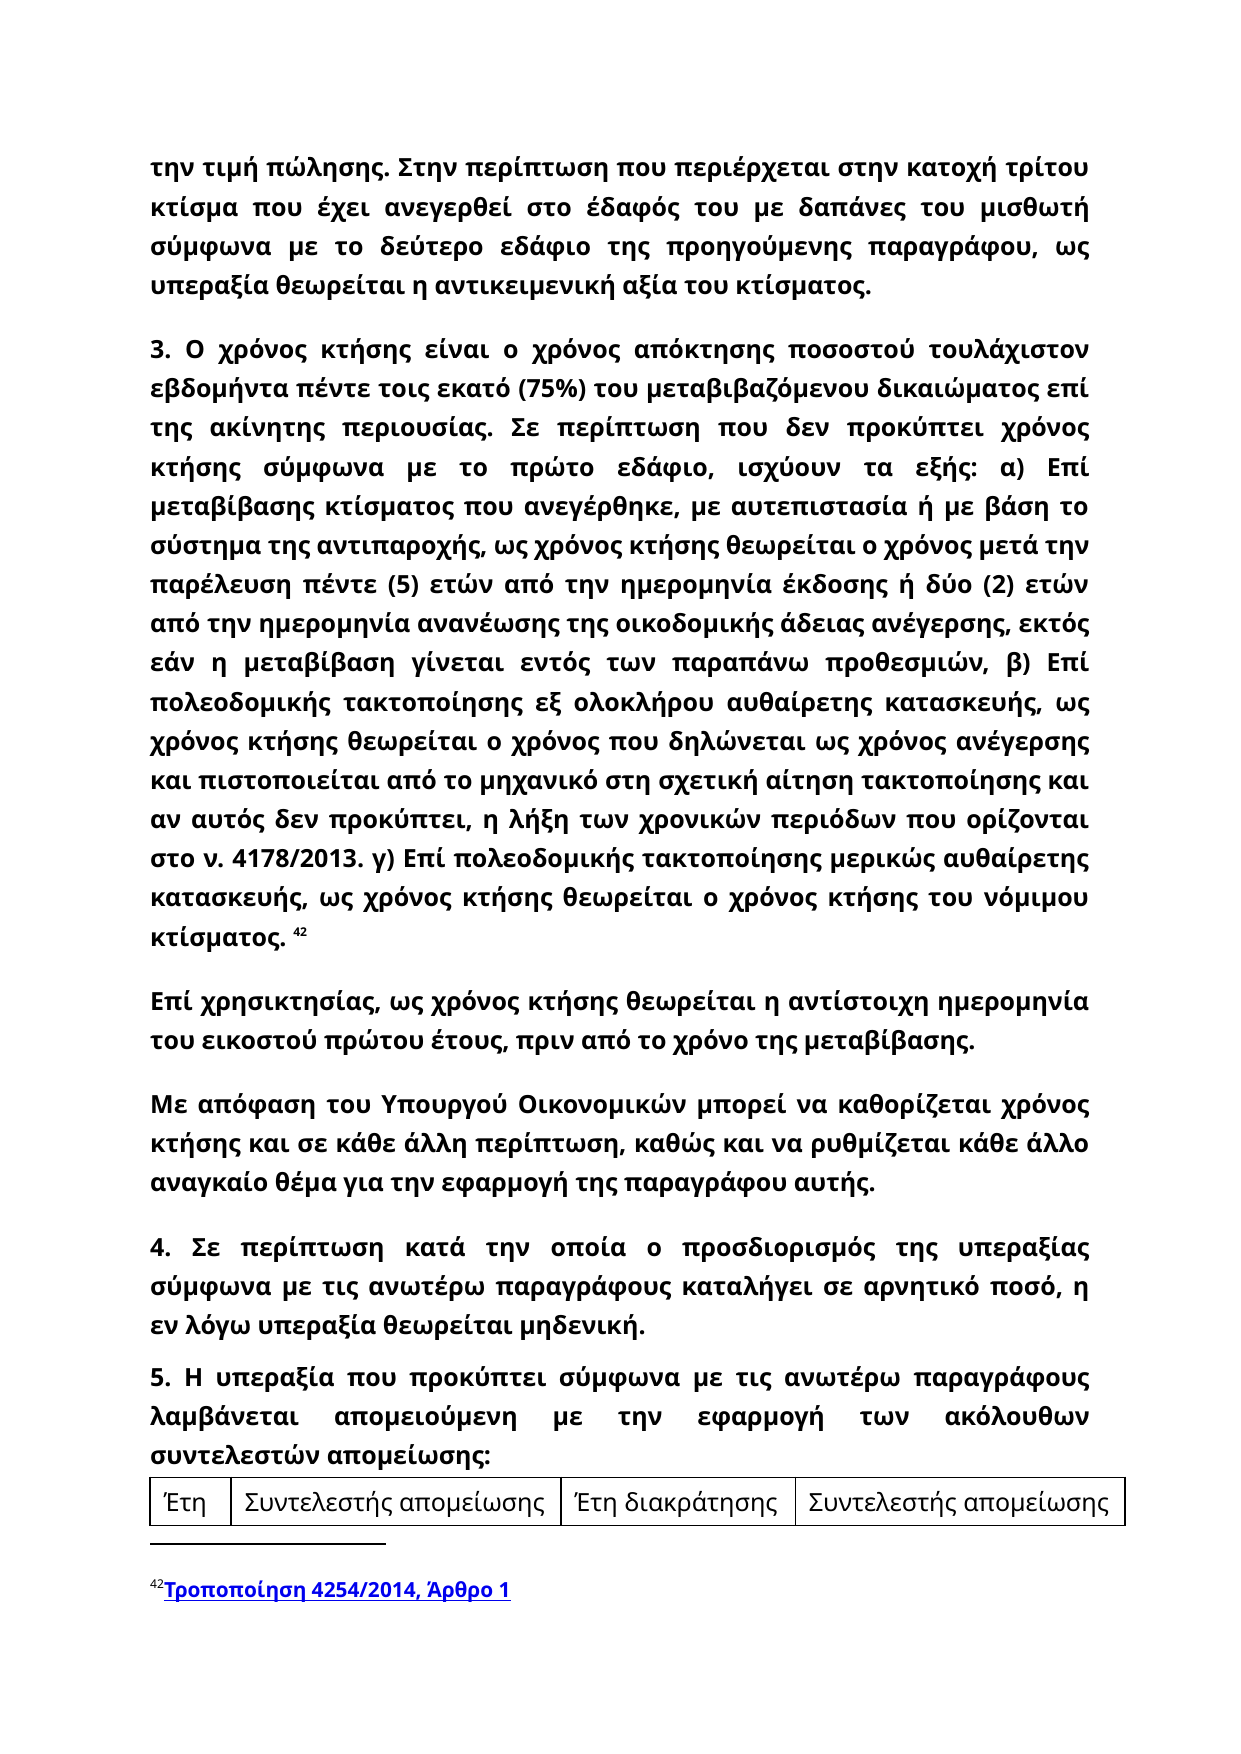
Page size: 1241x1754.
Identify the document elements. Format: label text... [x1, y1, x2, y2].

text την τιμή πώλησης. Στην περίπτωση που περιέρχεται στην κατοχή τρίτου κτίσμα που έχει ανεγερθεί στο έδαφός του με δαπάνες του μισθωτή σύμφωνα με το δεύτερο εδάφιο της προηγούμενης παραγράφου, ως υπεραξία θεωρείται η αντικειμενική αξία του κτίσματος. [150, 150, 1090, 302]
table_header Έτη [151, 1478, 230, 1525]
table_header Συντελεστής απομείωσης [796, 1478, 1124, 1525]
text Επί χρησικτησίας, ως χρόνος κτήσης θεωρείται η αντίστοιχη ημερομηνία του εικοστού πρώτου έτους, πριν από το χρόνο της μεταβίβασης. [150, 983, 1090, 1057]
text 4. Σε περίπτωση κατά την οποία ο προσδιορισμός της υπεραξίας σύμφωνα με τις ανωτέρω παραγράφους καταλήγει σε αρνητικό ποσό, η εν λόγω υπεραξία θεωρείται μηδενική. [150, 1229, 1090, 1342]
text 3. Ο χρόνος κτήσης είναι ο χρόνος απόκτησης ποσοστού τουλάχιστον εβδομήντα πέντε τοις εκατό (75%) του μεταβιβαζόμενου δικαιώματος επί της ακίνητης περιουσίας. Σε περίπτωση που δεν προκύπτει χρόνος κτήσης σύμφωνα με το πρώτο εδάφιο, ισχύουν τα εξής: α) Επί μεταβίβασης κτίσματος που ανεγέρθηκε, με αυτεπιστασία ή με βάση το σύστημα της αντιπαροχής, ως χρόνος κτήσης θεωρείται ο χρόνος μετά την παρέλευση πέντε (5) ετών από την ημερομηνία έκδοσης ή δύο (2) ετών από την ημερομηνία ανανέωσης της οικοδομικής άδειας ανέγερσης, εκτός εάν η μεταβίβαση γίνεται εντός των παραπάνω προθεσμιών, β) Επί πολεοδομικής τακτοποίησης εξ ολοκλήρου αυθαίρετης κατασκευής, ως χρόνος κτήσης θεωρείται ο χρόνος που δηλώνεται ως χρόνος ανέγερσης και πιστοποιείται από το μηχανικό στη σχετική αίτηση τακτοποίησης και αν αυτός δεν προκύπτει, η λήξη των χρονικών περιόδων που ορίζονται στο ν. 4178/2013. γ) Επί πολεοδομικής τακτοποίησης μερικώς αυθαίρετης κατασκευής, ως χρόνος κτήσης θεωρείται ο χρόνος κτήσης του νόμιμου κτίσματος. [150, 332, 1090, 953]
table_header Έτη διακράτησης [562, 1478, 795, 1525]
text Τροποποίηση 4254/2014, Άρθρο 1 [150, 1576, 1090, 1604]
text 5. Η υπεραξία που προκύπτει σύμφωνα με τις ανωτέρω παραγράφους λαμβάνεται απομειούμενη με την εφαρμογή των ακόλουθων συντελεστών απομείωσης: [150, 1359, 1090, 1472]
table_header Συντελεστής απομείωσης [232, 1478, 560, 1525]
text Με απόφαση του Υπουργού Οικονομικών μπορεί να καθορίζεται χρόνος κτήσης και σε κάθε άλλη περίπτωση, καθώς και να ρυθμίζεται κάθε άλλο αναγκαίο θέμα για την εφαρμογή της παραγράφου αυτής. [150, 1087, 1090, 1199]
